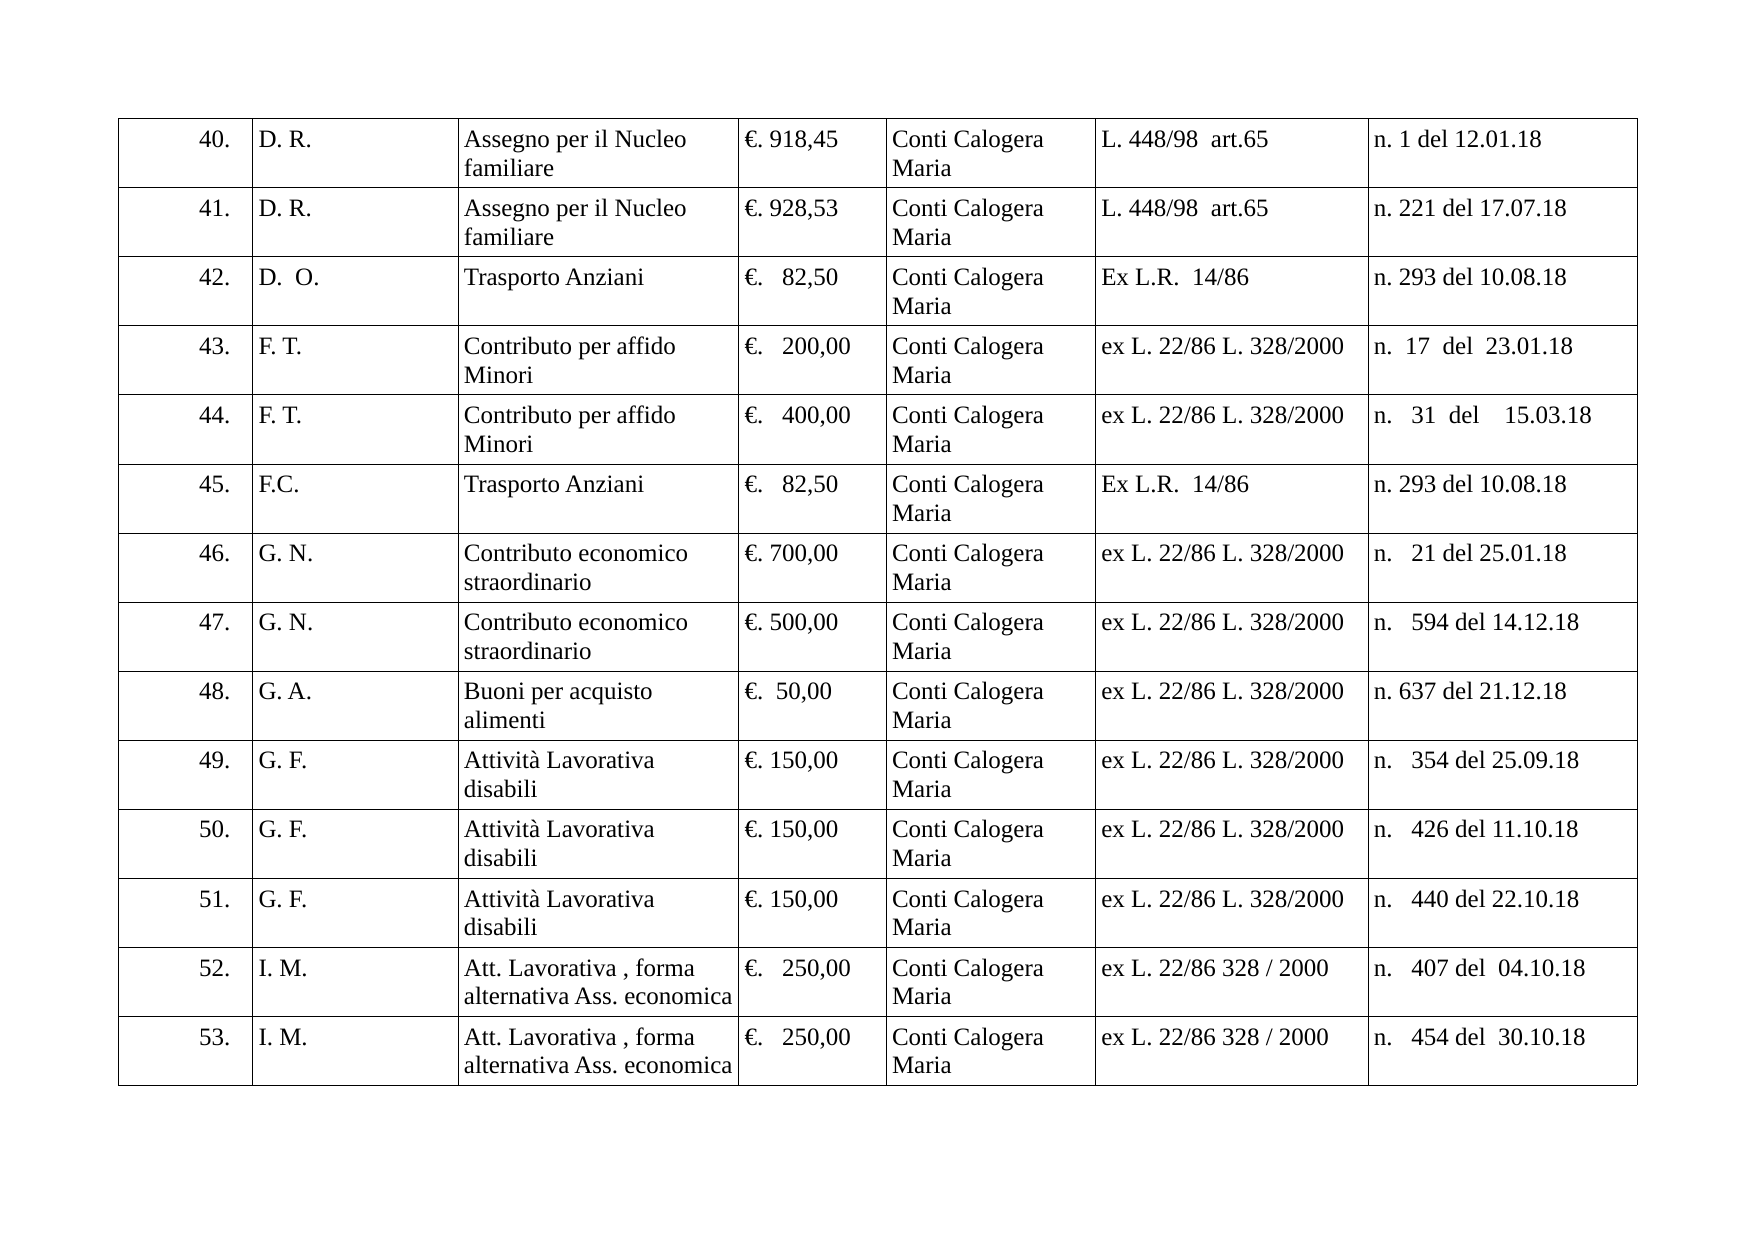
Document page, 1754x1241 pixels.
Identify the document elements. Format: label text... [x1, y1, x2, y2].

table_cell ex L. 22/86 L. 328/2000 [1096, 741, 1368, 809]
table_cell Conti Calogera Maria [887, 810, 1095, 878]
table_cell ex L. 22/86 L. 328/2000 [1096, 534, 1368, 602]
table_cell €. 50,00 [739, 672, 886, 740]
table_cell n. 426 del 11.10.18 [1369, 810, 1637, 878]
table_cell Trasporto Anziani [459, 465, 738, 532]
table_cell €. 500,00 [739, 603, 886, 671]
table_cell ex L. 22/86 L. 328/2000 [1096, 672, 1368, 740]
table_cell ex L. 22/86 L. 328/2000 [1096, 326, 1368, 394]
table_cell ex L. 22/86 L. 328/2000 [1096, 395, 1368, 463]
table_cell €. 928,53 [739, 188, 886, 256]
table_cell €. 918,45 [739, 119, 886, 187]
table_cell n. 637 del 21.12.18 [1369, 672, 1637, 740]
table_cell Att. Lavorativa , forma alternativa Ass. economica [459, 1017, 738, 1085]
table_cell G. F. [253, 879, 458, 947]
table_cell D. O. [253, 257, 458, 325]
table_cell n. 17 del 23.01.18 [1369, 326, 1637, 394]
table_cell ex L. 22/86 L. 328/2000 [1096, 810, 1368, 878]
table_cell D. R. [253, 188, 458, 256]
table_cell €. 250,00 [739, 948, 886, 1016]
table_cell n. 293 del 10.08.18 [1369, 465, 1637, 532]
table_cell n. 354 del 25.09.18 [1369, 741, 1637, 809]
table_cell Attività Lavorativa disabili [459, 741, 738, 809]
table_cell [119, 948, 252, 1016]
table_cell [119, 465, 252, 532]
table_cell Ex L.R. 14/86 [1096, 257, 1368, 325]
table_cell n. 21 del 25.01.18 [1369, 534, 1637, 602]
table_cell n. 407 del 04.10.18 [1369, 948, 1637, 1016]
table_cell G. F. [253, 741, 458, 809]
table_cell Contributo economico straordinario [459, 603, 738, 671]
table_cell G. F. [253, 810, 458, 878]
table_cell Conti Calogera Maria [887, 257, 1095, 325]
table_cell Conti Calogera Maria [887, 1017, 1095, 1085]
table_cell D. R. [253, 119, 458, 187]
table_cell [119, 879, 252, 947]
table_cell Contributo per affido Minori [459, 326, 738, 394]
table_cell L. 448/98 art.65 [1096, 188, 1368, 256]
table_cell I. M. [253, 948, 458, 1016]
table_cell L. 448/98 art.65 [1096, 119, 1368, 187]
table_cell Attività Lavorativa disabili [459, 810, 738, 878]
table_cell Conti Calogera Maria [887, 188, 1095, 256]
table_cell Conti Calogera Maria [887, 603, 1095, 671]
table_cell n. 440 del 22.10.18 [1369, 879, 1637, 947]
table_cell [119, 741, 252, 809]
table_cell n. 31 del 15.03.18 [1369, 395, 1637, 463]
table_cell Conti Calogera Maria [887, 119, 1095, 187]
table_cell F.C. [253, 465, 458, 532]
table_cell [119, 257, 252, 325]
table_cell €. 150,00 [739, 741, 886, 809]
table_cell €. 150,00 [739, 879, 886, 947]
table_cell Conti Calogera Maria [887, 534, 1095, 602]
table_cell Conti Calogera Maria [887, 741, 1095, 809]
table_cell €. 150,00 [739, 810, 886, 878]
table_cell Contributo economico straordinario [459, 534, 738, 602]
table_cell ex L. 22/86 L. 328/2000 [1096, 603, 1368, 671]
table_cell F. T. [253, 395, 458, 463]
table_cell n. 454 del 30.10.18 [1369, 1017, 1637, 1085]
table_cell Contributo per affido Minori [459, 395, 738, 463]
table_cell [119, 395, 252, 463]
table_cell n. 221 del 17.07.18 [1369, 188, 1637, 256]
table_cell [119, 810, 252, 878]
table_cell G. N. [253, 603, 458, 671]
table_cell I. M. [253, 1017, 458, 1085]
table_cell Conti Calogera Maria [887, 879, 1095, 947]
table_cell F. T. [253, 326, 458, 394]
table_cell Conti Calogera Maria [887, 465, 1095, 532]
table_cell [119, 119, 252, 187]
table_cell ex L. 22/86 L. 328/2000 [1096, 879, 1368, 947]
table_cell Conti Calogera Maria [887, 395, 1095, 463]
table_cell Conti Calogera Maria [887, 672, 1095, 740]
table_cell Assegno per il Nucleo familiare [459, 119, 738, 187]
table_cell [119, 326, 252, 394]
table_cell €. 200,00 [739, 326, 886, 394]
table_cell €. 82,50 [739, 465, 886, 532]
table_cell n. 594 del 14.12.18 [1369, 603, 1637, 671]
table_cell Conti Calogera Maria [887, 948, 1095, 1016]
table_cell n. 1 del 12.01.18 [1369, 119, 1637, 187]
table_cell €. 250,00 [739, 1017, 886, 1085]
table_cell [119, 603, 252, 671]
table_cell Att. Lavorativa , forma alternativa Ass. economica [459, 948, 738, 1016]
table_cell [119, 534, 252, 602]
table_cell Trasporto Anziani [459, 257, 738, 325]
table_cell Buoni per acquisto alimenti [459, 672, 738, 740]
table_cell Ex L.R. 14/86 [1096, 465, 1368, 532]
table_cell n. 293 del 10.08.18 [1369, 257, 1637, 325]
table_cell Attività Lavorativa disabili [459, 879, 738, 947]
table_cell [119, 1017, 252, 1085]
table_cell G. N. [253, 534, 458, 602]
table_cell €. 400,00 [739, 395, 886, 463]
table_cell €. 82,50 [739, 257, 886, 325]
table_cell G. A. [253, 672, 458, 740]
table_cell Conti Calogera Maria [887, 326, 1095, 394]
table_cell ex L. 22/86 328 / 2000 [1096, 948, 1368, 1016]
table_cell ex L. 22/86 328 / 2000 [1096, 1017, 1368, 1085]
table_cell [119, 188, 252, 256]
table_cell [119, 672, 252, 740]
table_cell €. 700,00 [739, 534, 886, 602]
table_cell Assegno per il Nucleo familiare [459, 188, 738, 256]
